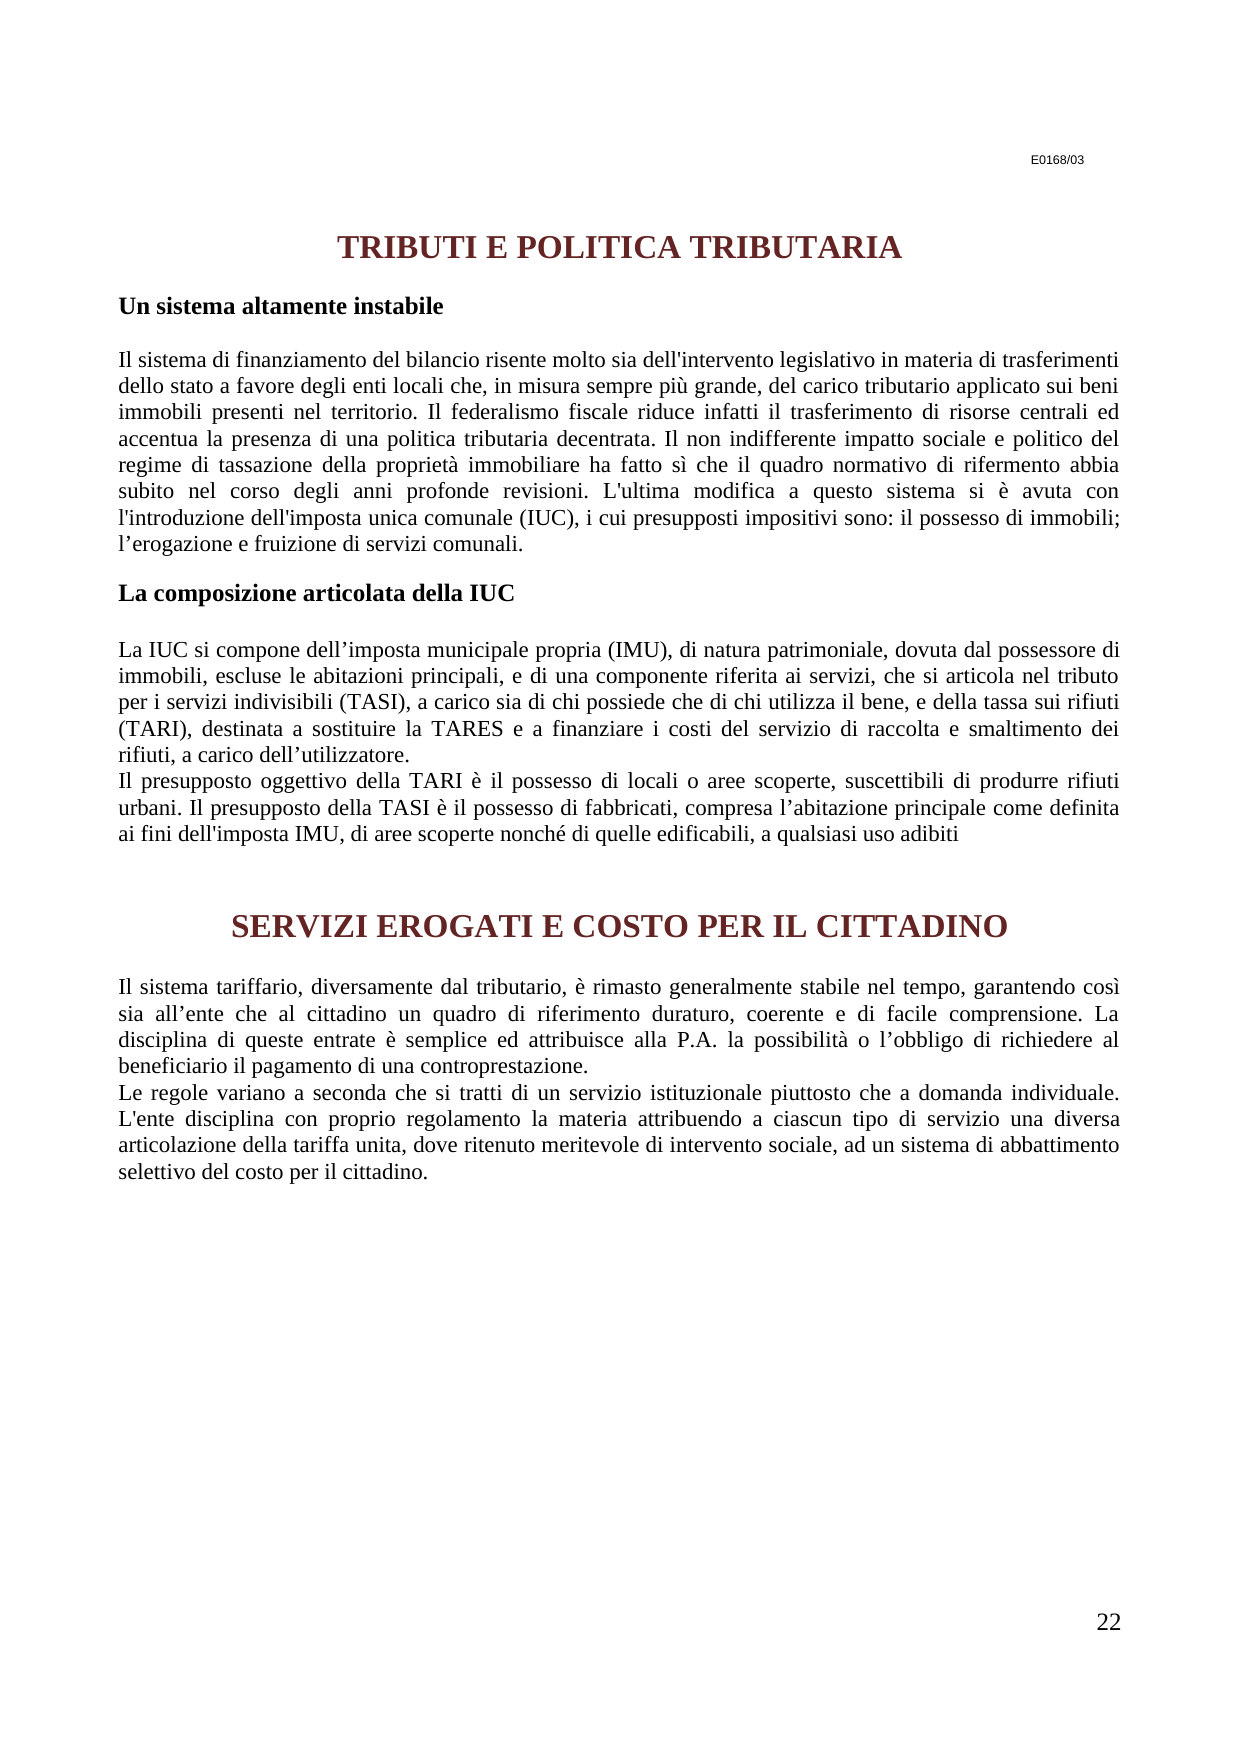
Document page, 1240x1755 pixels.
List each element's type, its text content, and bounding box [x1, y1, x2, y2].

text SERVIZI EROGATI E COSTO PER IL CITTADINO [118, 906, 1121, 945]
text Il presupposto oggettivo della TARI è il possesso di locali o aree scoperte, suscettibili di produrre rifiuti urbani. Il presupposto della TASI è il possesso di fabbricati, compresa l’abitazione principale come definita ai fini dell'imposta IMU, di aree scoperte nonché di quelle edificabili, a qualsiasi uso adibiti [118, 767, 1121, 846]
text La composizione articolata della IUC [118, 578, 1121, 607]
text Le regole variano a seconda che si tratti di un servizio istituzionale piuttosto che a domanda individuale. L'ente disciplina con proprio regolamento la materia attribuendo a ciascun tipo di servizio una diversa articolazione della tariffa unita, dove ritenuto meritevole di intervento sociale, ad un sistema di abbattimento selettivo del costo per il cittadino. [118, 1079, 1121, 1184]
text TRIBUTI E POLITICA TRIBUTARIA [118, 228, 1121, 266]
text La IUC si compone dell’imposta municipale propria (IMU), di natura patrimoniale, dovuta dal possessore di immobili, escluse le abitazioni principali, e di una componente riferita ai servizi, che si articola nel tributo per i servizi indivisibili (TASI), a carico sia di chi possiede che di chi utilizza il bene, e della tassa sui rifiuti (TARI), destinata a sostituire la TARES e a finanziare i costi del servizio di raccolta e smaltimento dei rifiuti, a carico dell’utilizzatore. [118, 636, 1121, 767]
text Il sistema tariffario, diversamente dal tributario, è rimasto generalmente stabile nel tempo, garantendo così sia all’ente che al cittadino un quadro di riferimento duraturo, coerente e di facile comprensione. La disciplina di queste entrate è semplice ed attribuisce alla P.A. la possibilità o l’obbligo di richiedere al beneficiario il pagamento di una controprestazione. [118, 973, 1121, 1079]
text Un sistema altamente instabile [118, 291, 1121, 320]
text Il sistema di finanziamento del bilancio risente molto sia dell'intervento legislativo in materia di trasferimenti dello stato a favore degli enti locali che, in misura sempre più grande, del carico tributario applicato sui beni immobili presenti nel territorio. Il federalismo fiscale riduce infatti il trasferimento di risorse centrali ed accentua la presenza di una politica tributaria decentrata. Il non indifferente impatto sociale e politico del regime di tassazione della proprietà immobiliare ha fatto sì che il quadro normativo di rifermento abbia subito nel corso degli anni profonde revisioni. L'ultima modifica a questo sistema si è avuta con l'introduzione dell'imposta unica comunale (IUC), i cui presupposti impositivi sono: il possesso di immobili; l’erogazione e fruizione di servizi comunali. [118, 346, 1121, 557]
